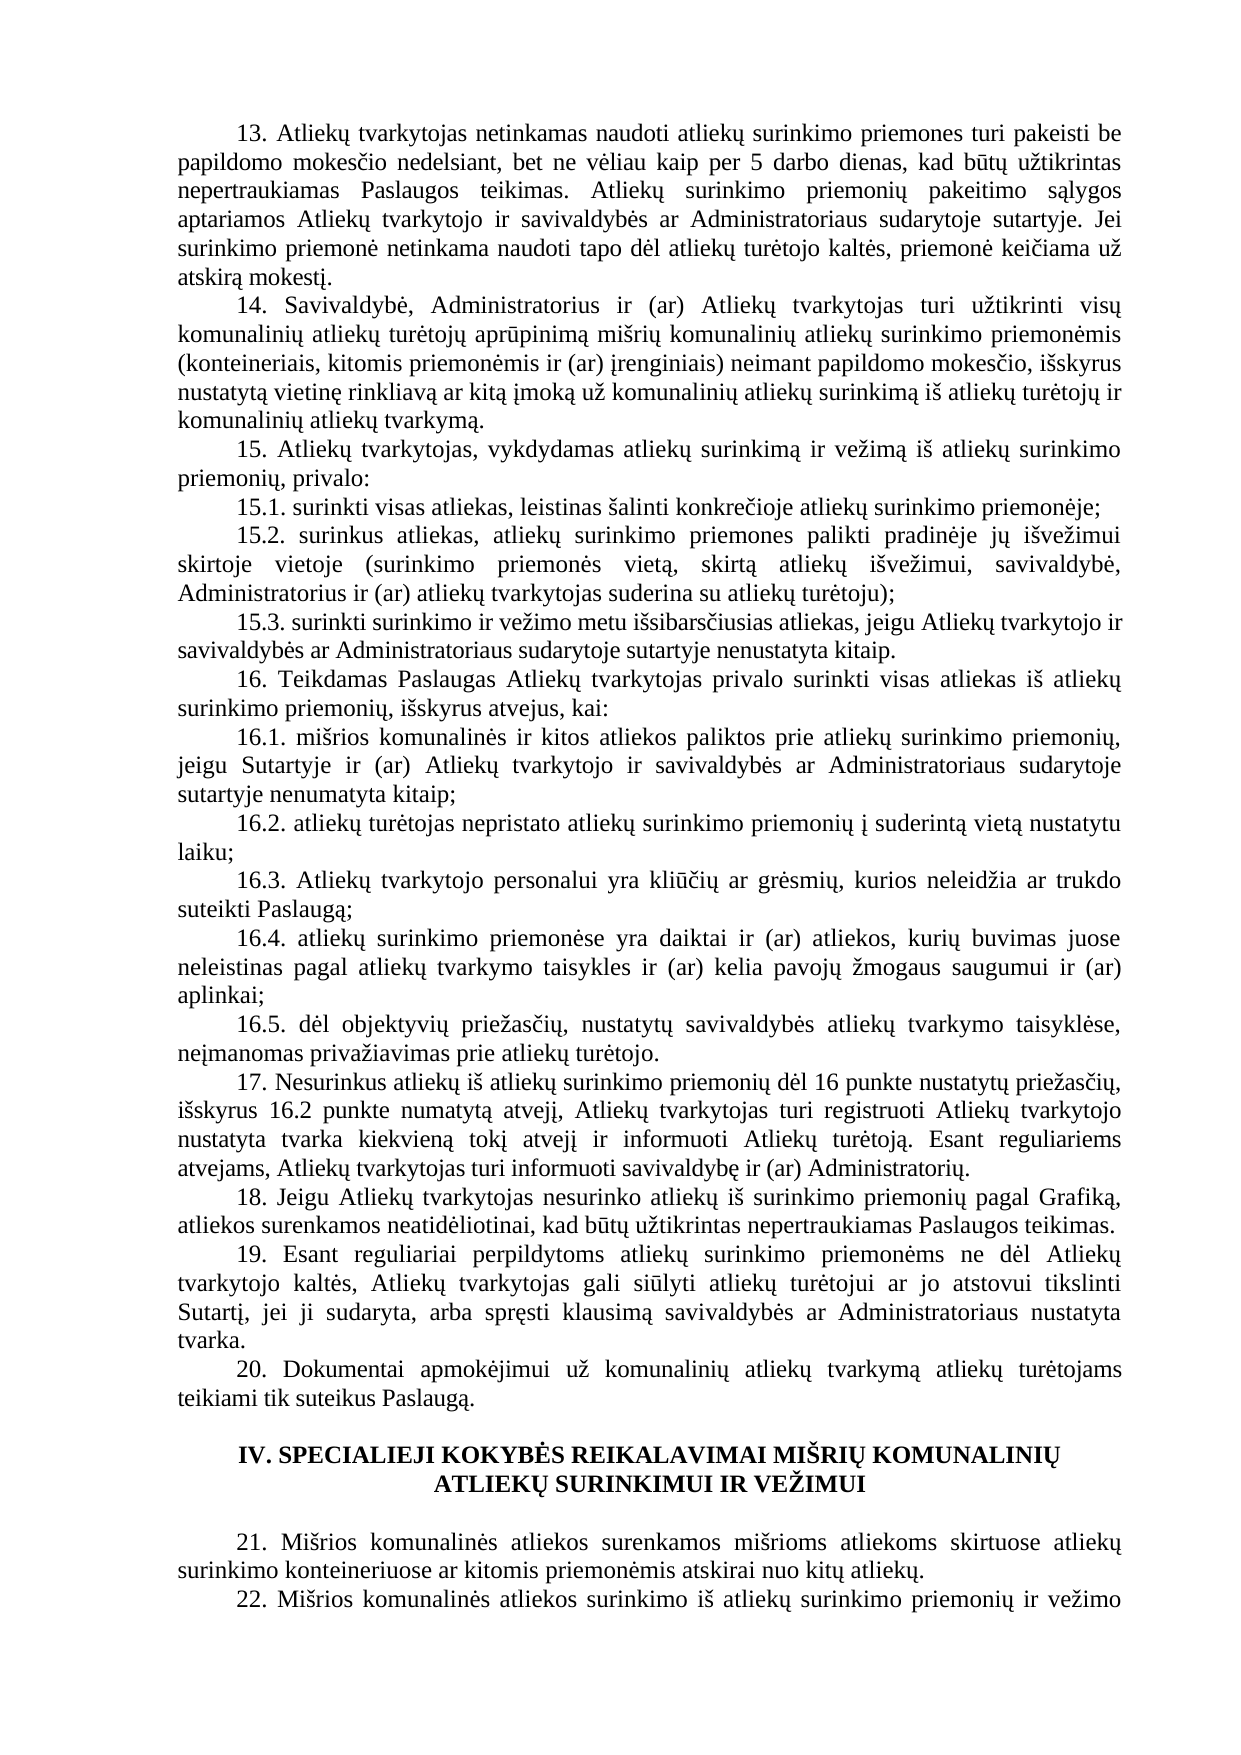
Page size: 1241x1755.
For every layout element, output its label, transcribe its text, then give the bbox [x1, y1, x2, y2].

text 15.3. surinkti surinkimo ir vežimo metu išsibarsčiusias atliekas, jeigu Atliekų tvarkytojo ir savivaldybės ar Administratoriaus sudarytoje sutartyje nenustatyta kitaip. [177, 607, 1122, 664]
text 13. Atliekų tvarkytojas netinkamas naudoti atliekų surinkimo priemones turi pakeisti be papildomo mokesčio nedelsiant, bet ne vėliau kaip per 5 darbo dienas, kad būtų užtikrintas nepertraukiamas Paslaugos teikimas. Atliekų surinkimo priemonių pakeitimo sąlygos aptariamos Atliekų tvarkytojo ir savivaldybės ar Administratoriaus sudarytoje sutartyje. Jei surinkimo priemonė netinkama naudoti tapo dėl atliekų turėtojo kaltės, priemonė keičiama už atskirą mokestį. [177, 118, 1122, 291]
text 15. Atliekų tvarkytojas, vykdydamas atliekų surinkimą ir vežimą iš atliekų surinkimo priemonių, privalo: [177, 434, 1122, 492]
text 17. Nesurinkus atliekų iš atliekų surinkimo priemonių dėl 16 punkte nustatytų priežasčių, išskyrus 16.2 punkte numatytą atvejį, Atliekų tvarkytojas turi registruoti Atliekų tvarkytojo nustatyta tvarka kiekvieną tokį atvejį ir informuoti Atliekų turėtoją. Esant reguliariems atvejams, Atliekų tvarkytojas turi informuoti savivaldybę ir (ar) Administratorių. [177, 1067, 1122, 1182]
text IV. SPECIALIEJI KOKYBĖS REIKALAVIMAI MIŠRIŲ KOMUNALINIŲ ATLIEKŲ SURINKIMUI IR VEŽIMUI [177, 1441, 1122, 1498]
text 16.2. atliekų turėtojas nepristato atliekų surinkimo priemonių į suderintą vietą nustatytu laiku; [177, 808, 1122, 866]
text 19. Esant reguliariai perpildytoms atliekų surinkimo priemonėms ne dėl Atliekų tvarkytojo kaltės, Atliekų tvarkytojas gali siūlyti atliekų turėtojui ar jo atstovui tikslinti Sutartį, jei ji sudaryta, arba spręsti klausimą savivaldybės ar Administratoriaus nustatyta tvarka. [177, 1239, 1122, 1354]
text 16.5. dėl objektyvių priežasčių, nustatytų savivaldybės atliekų tvarkymo taisyklėse, neįmanomas privažiavimas prie atliekų turėtojo. [177, 1009, 1122, 1067]
text 16.3. Atliekų tvarkytojo personalui yra kliūčių ar grėsmių, kurios neleidžia ar trukdo suteikti Paslaugą; [177, 866, 1122, 923]
text 15.1. surinkti visas atliekas, leistinas šalinti konkrečioje atliekų surinkimo priemonėje; [177, 492, 1122, 521]
text 22. Mišrios komunalinės atliekos surinkimo iš atliekų surinkimo priemonių ir vežimo [177, 1584, 1122, 1613]
text 20. Dokumentai apmokėjimui už komunalinių atliekų tvarkymą atliekų turėtojams teikiami tik suteikus Paslaugą. [177, 1354, 1122, 1412]
text 14. Savivaldybė, Administratorius ir (ar) Atliekų tvarkytojas turi užtikrinti visų komunalinių atliekų turėtojų aprūpinimą mišrių komunalinių atliekų surinkimo priemonėmis (konteineriais, kitomis priemonėmis ir (ar) įrenginiais) neimant papildomo mokesčio, išskyrus nustatytą vietinę rinkliavą ar kitą įmoką už komunalinių atliekų surinkimą iš atliekų turėtojų ir komunalinių atliekų tvarkymą. [177, 291, 1122, 434]
text 16.4. atliekų surinkimo priemonėse yra daiktai ir (ar) atliekos, kurių buvimas juose neleistinas pagal atliekų tvarkymo taisykles ir (ar) kelia pavojų žmogaus saugumui ir (ar) aplinkai; [177, 923, 1122, 1009]
text 16.1. mišrios komunalinės ir kitos atliekos paliktos prie atliekų surinkimo priemonių, jeigu Sutartyje ir (ar) Atliekų tvarkytojo ir savivaldybės ar Administratoriaus sudarytoje sutartyje nenumatyta kitaip; [177, 722, 1122, 808]
text 15.2. surinkus atliekas, atliekų surinkimo priemones palikti pradinėje jų išvežimui skirtoje vietoje (surinkimo priemonės vietą, skirtą atliekų išvežimui, savivaldybė, Administratorius ir (ar) atliekų tvarkytojas suderina su atliekų turėtoju); [177, 521, 1122, 607]
text 18. Jeigu Atliekų tvarkytojas nesurinko atliekų iš surinkimo priemonių pagal Grafiką, atliekos surenkamos neatidėliotinai, kad būtų užtikrintas nepertraukiamas Paslaugos teikimas. [177, 1182, 1122, 1239]
text 16. Teikdamas Paslaugas Atliekų tvarkytojas privalo surinkti visas atliekas iš atliekų surinkimo priemonių, išskyrus atvejus, kai: [177, 664, 1122, 722]
text 21. Mišrios komunalinės atliekos surenkamos mišrioms atliekoms skirtuose atliekų surinkimo konteineriuose ar kitomis priemonėmis atskirai nuo kitų atliekų. [177, 1527, 1122, 1584]
